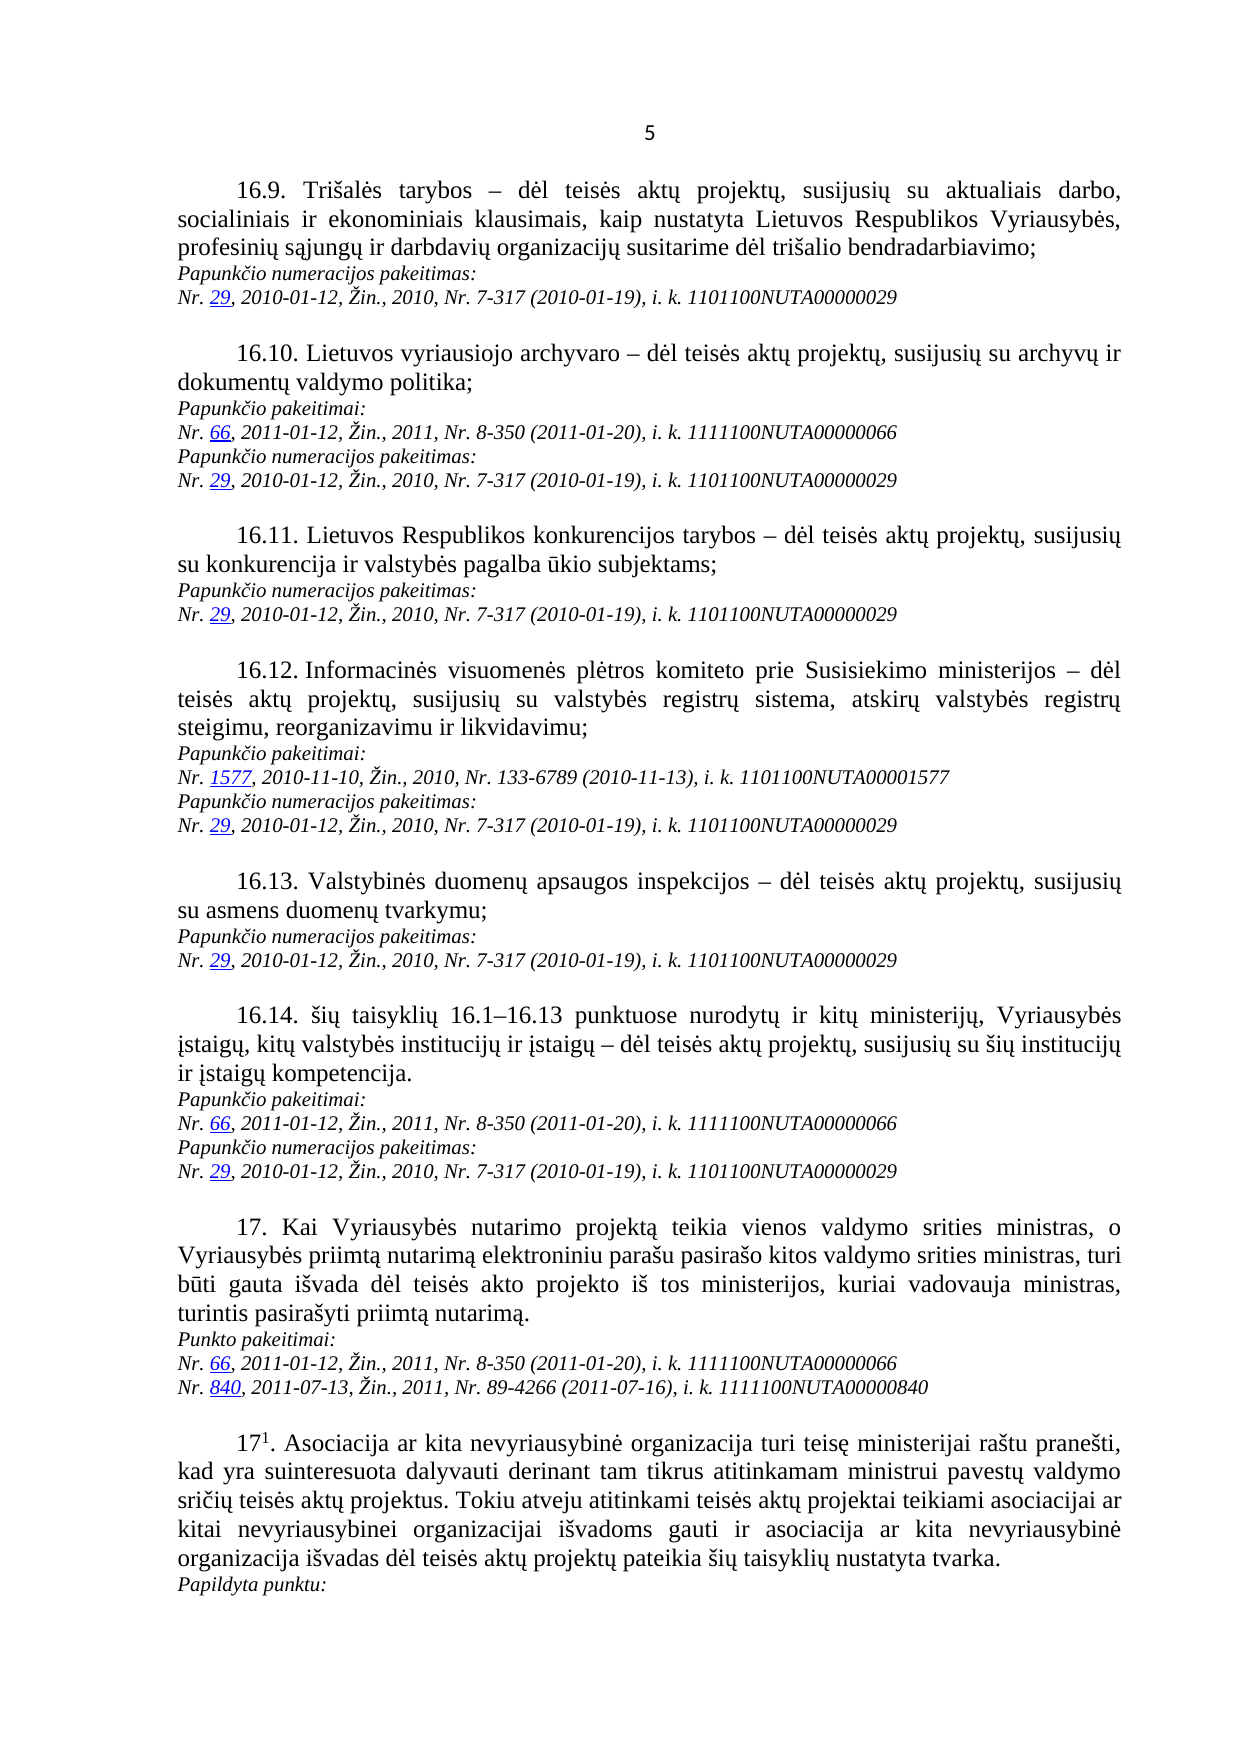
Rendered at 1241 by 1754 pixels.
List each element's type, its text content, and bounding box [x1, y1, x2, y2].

text Nr. 66, 2011-01-12, Žin., 2011, Nr. 8-350 (2011-01-20), i. k. 1111100NUTA00000066 [177, 1111, 1122, 1135]
text 171. Asociacija ar kita nevyriausybinė organizacija turi teisę ministerijai raštu pranešti, kad yra suinteresuota dalyvauti derinant tam tikrus atitinkamam ministrui pavestų valdymo sričių teisės aktų projektus. Tokiu atveju atitinkami teisės aktų projektai teikiami asociacijai ar kitai nevyriausybinei organizacijai išvadoms gauti ir asociacija ar kita nevyriausybinė organizacija išvadas dėl teisės aktų projektų pateikia šių taisyklių nustatyta tvarka. [177, 1428, 1122, 1571]
text 16.9. Trišalės tarybos – dėl teisės aktų projektų, susijusių su aktualiais darbo, socialiniais ir ekonominiais klausimais, kaip nustatyta Lietuvos Respublikos Vyriausybės, profesinių sąjungų ir darbdavių organizacijų susitarime dėl trišalio bendradarbiavimo; [177, 175, 1122, 261]
text Papunkčio numeracijos pakeitimas: [177, 261, 1122, 285]
text Nr. 29, 2010-01-12, Žin., 2010, Nr. 7-317 (2010-01-19), i. k. 1101100NUTA00000029 [177, 948, 1122, 972]
text Papunkčio numeracijos pakeitimas: [177, 444, 1122, 468]
text 16.13. Valstybinės duomenų apsaugos inspekcijos – dėl teisės aktų projektų, susijusių su asmens duomenų tvarkymu; [177, 866, 1122, 924]
text 16.11. Lietuvos Respublikos konkurencijos tarybos – dėl teisės aktų projektų, susijusių su konkurencija ir valstybės pagalba ūkio subjektams; [177, 521, 1122, 578]
text Papunkčio numeracijos pakeitimas: [177, 789, 1122, 813]
text Punkto pakeitimai: [177, 1327, 1122, 1351]
text Nr. 29, 2010-01-12, Žin., 2010, Nr. 7-317 (2010-01-19), i. k. 1101100NUTA00000029 [177, 602, 1122, 626]
text Nr. 66, 2011-01-12, Žin., 2011, Nr. 8-350 (2011-01-20), i. k. 1111100NUTA00000066 [177, 419, 1122, 444]
text 17. Kai Vyriausybės nutarimo projektą teikia vienos valdymo srities ministras, o Vyriausybės priimtą nutarimą elektroniniu parašu pasirašo kitos valdymo srities ministras, turi būti gauta išvada dėl teisės akto projekto iš tos ministerijos, kuriai vadovauja ministras, turintis pasirašyti priimtą nutarimą. [177, 1212, 1122, 1327]
text Papunkčio pakeitimai: [177, 741, 1122, 765]
text Papunkčio numeracijos pakeitimas: [177, 924, 1122, 948]
text Papunkčio numeracijos pakeitimas: [177, 1135, 1122, 1159]
text Papunkčio pakeitimai: [177, 1087, 1122, 1111]
text Nr. 29, 2010-01-12, Žin., 2010, Nr. 7-317 (2010-01-19), i. k. 1101100NUTA00000029 [177, 813, 1122, 837]
text Nr. 840, 2011-07-13, Žin., 2011, Nr. 89-4266 (2011-07-16), i. k. 1111100NUTA00000840 [177, 1375, 1122, 1399]
text Papunkčio numeracijos pakeitimas: [177, 578, 1122, 602]
text Nr. 1577, 2010-11-10, Žin., 2010, Nr. 133-6789 (2010-11-13), i. k. 1101100NUTA00001577 [177, 765, 1122, 789]
text 16.10. Lietuvos vyriausiojo archyvaro – dėl teisės aktų projektų, susijusių su archyvų ir dokumentų valdymo politika; [177, 338, 1122, 396]
text Nr. 66, 2011-01-12, Žin., 2011, Nr. 8-350 (2011-01-20), i. k. 1111100NUTA00000066 [177, 1351, 1122, 1375]
text Papunkčio pakeitimai: [177, 396, 1122, 419]
text Nr. 29, 2010-01-12, Žin., 2010, Nr. 7-317 (2010-01-19), i. k. 1101100NUTA00000029 [177, 285, 1122, 309]
text Nr. 29, 2010-01-12, Žin., 2010, Nr. 7-317 (2010-01-19), i. k. 1101100NUTA00000029 [177, 1159, 1122, 1183]
text Nr. 29, 2010-01-12, Žin., 2010, Nr. 7-317 (2010-01-19), i. k. 1101100NUTA00000029 [177, 468, 1122, 492]
text Papildyta punktu: [177, 1571, 1122, 1596]
text 16.12. Informacinės visuomenės plėtros komiteto prie Susisiekimo ministerijos – dėl teisės aktų projektų, susijusių su valstybės registrų sistema, atskirų valstybės registrų steigimu, reorganizavimu ir likvidavimu; [177, 655, 1122, 741]
text 16.14. šių taisyklių 16.1–16.13 punktuose nurodytų ir kitų ministerijų, Vyriausybės įstaigų, kitų valstybės institucijų ir įstaigų – dėl teisės aktų projektų, susijusių su šių institucijų ir įstaigų kompetencija. [177, 1001, 1122, 1087]
